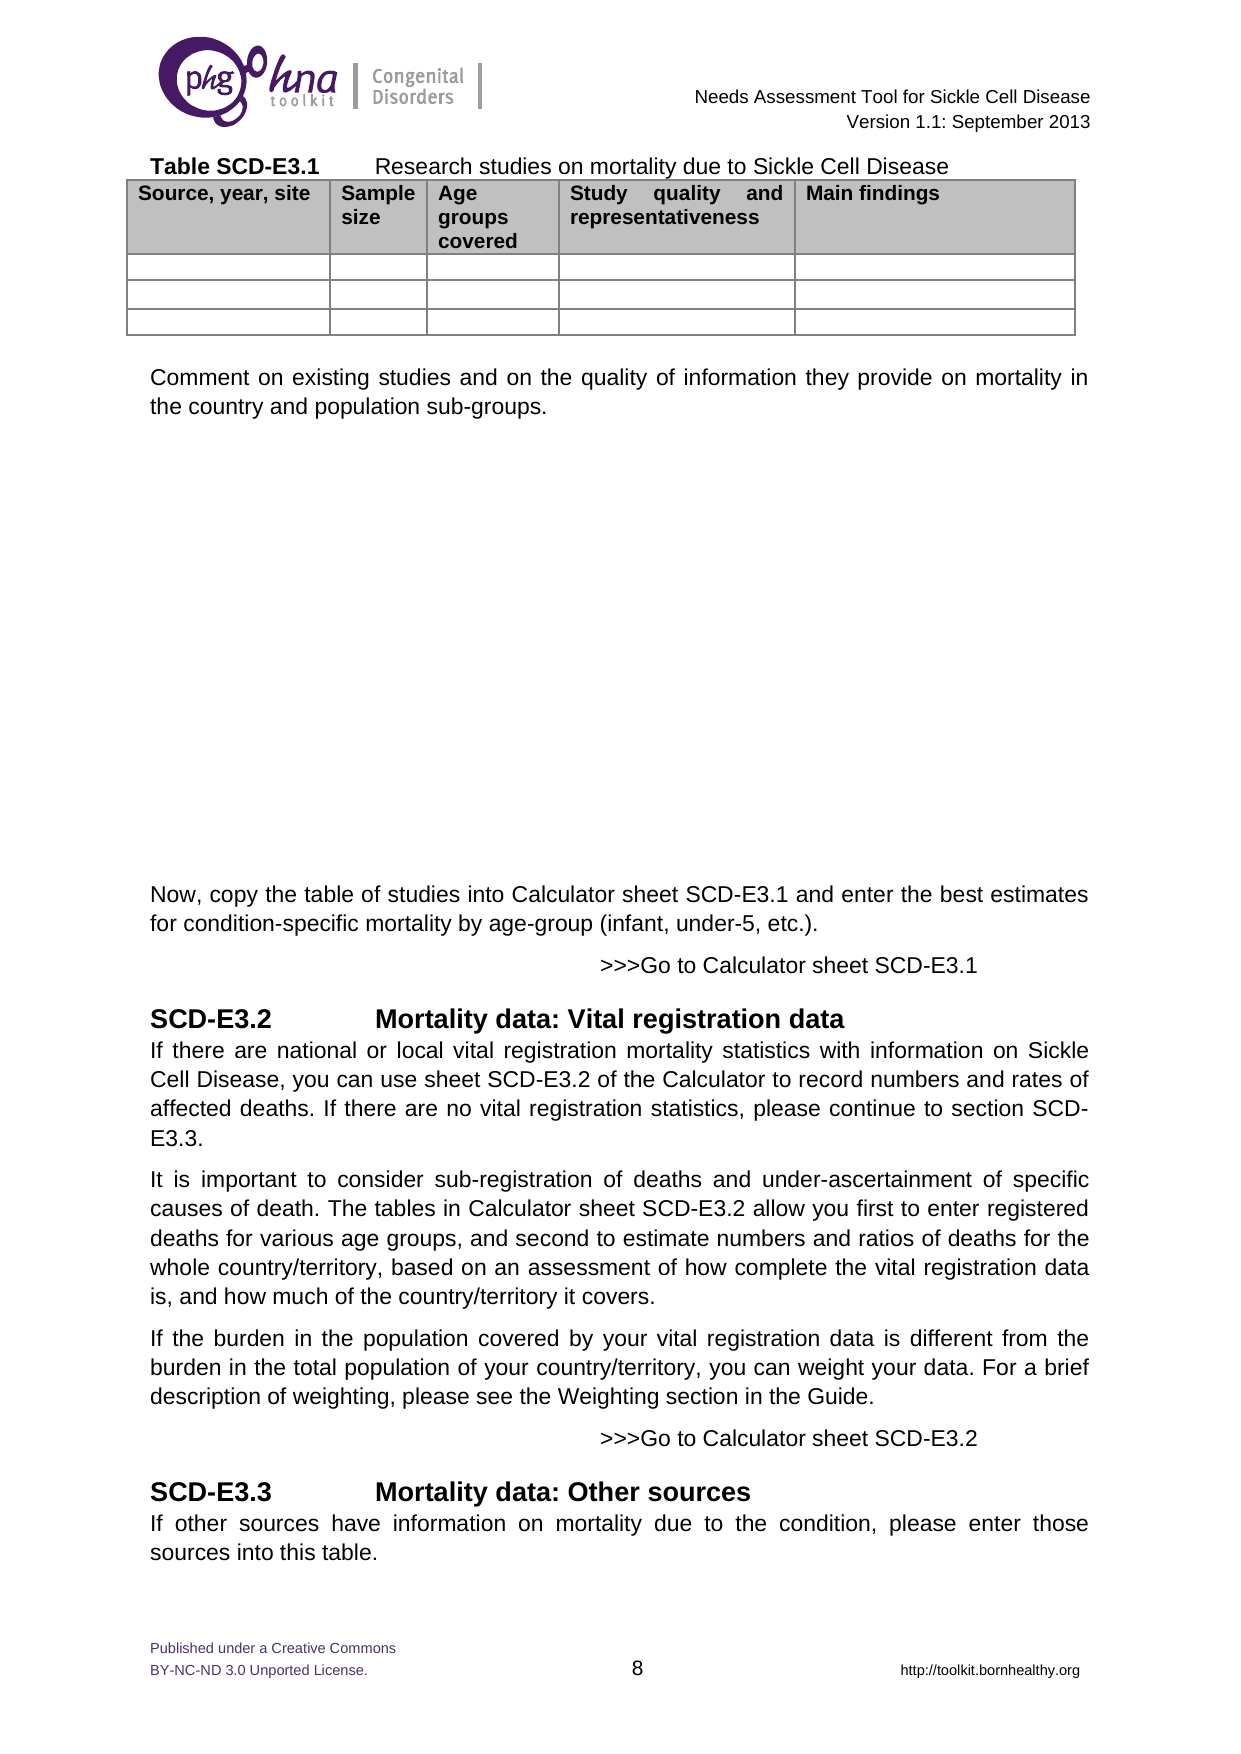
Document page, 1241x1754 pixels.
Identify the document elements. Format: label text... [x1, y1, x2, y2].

subtitle SCD-E3.2 Mortality data: Vital registration data [150, 1003, 1090, 1034]
subtitle Comment on existing studies and on the quality of information they provide on mortality in the country and population sub-groups. [150, 361, 1090, 419]
text >>>Go to Calculator sheet SCD-E3.1 [525, 949, 1090, 978]
table_header Study quality and representativeness [560, 181, 794, 253]
table_header Main findings [796, 181, 1074, 253]
text If there are national or local vital registration mortality statistics with information on Sickle Cell Disease, you can use sheet SCD-E3.2 of the Calculator to record numbers and rates of affected deaths. If there are no vital registration statistics, please continue to section SCD-E3.3. [150, 1034, 1090, 1151]
table_cell [796, 310, 1074, 334]
table_cell [428, 281, 558, 308]
subtitle Table SCD-E3.1 Research studies on mortality due to Sickle Cell Disease [150, 150, 1090, 179]
table_cell [128, 310, 329, 334]
table_cell [428, 310, 558, 334]
subtitle SCD-E3.3 Mortality data: Other sources [150, 1476, 1090, 1507]
text If the burden in the population covered by your vital registration data is different from the burden in the total population of your country/territory, you can weight your data. For a brief description of weighting, please see the Weighting section in the Guide. [150, 1322, 1090, 1409]
table_cell [428, 255, 558, 279]
table_cell [331, 255, 426, 279]
text It is important to consider sub-registration of deaths and under-ascertainment of specific causes of death. The tables in Calculator sheet SCD-E3.2 allow you first to enter registered deaths for various age groups, and second to estimate numbers and ratios of deaths for the whole country/territory, based on an assessment of how complete the vital registration data is, and how much of the country/territory it covers. [150, 1163, 1090, 1309]
table_cell [128, 281, 329, 308]
table_cell [560, 255, 794, 279]
table_cell [796, 255, 1074, 279]
text If other sources have information on mortality due to the condition, please enter those sources into this table. [150, 1507, 1090, 1565]
table_cell [128, 255, 329, 279]
table_header Sample size [331, 181, 426, 253]
table_cell [796, 281, 1074, 308]
table_cell [560, 281, 794, 308]
table_header Age groups covered [428, 181, 558, 253]
table_cell [560, 310, 794, 334]
table_cell [331, 310, 426, 334]
text Now, copy the table of studies into Calculator sheet SCD-E3.1 and enter the best estimates for condition-specific mortality by age-group (infant, under-5, etc.). [150, 878, 1090, 936]
table_cell [331, 281, 426, 308]
text >>>Go to Calculator sheet SCD-E3.2 [525, 1422, 1090, 1451]
table_header Source, year, site [128, 181, 329, 253]
